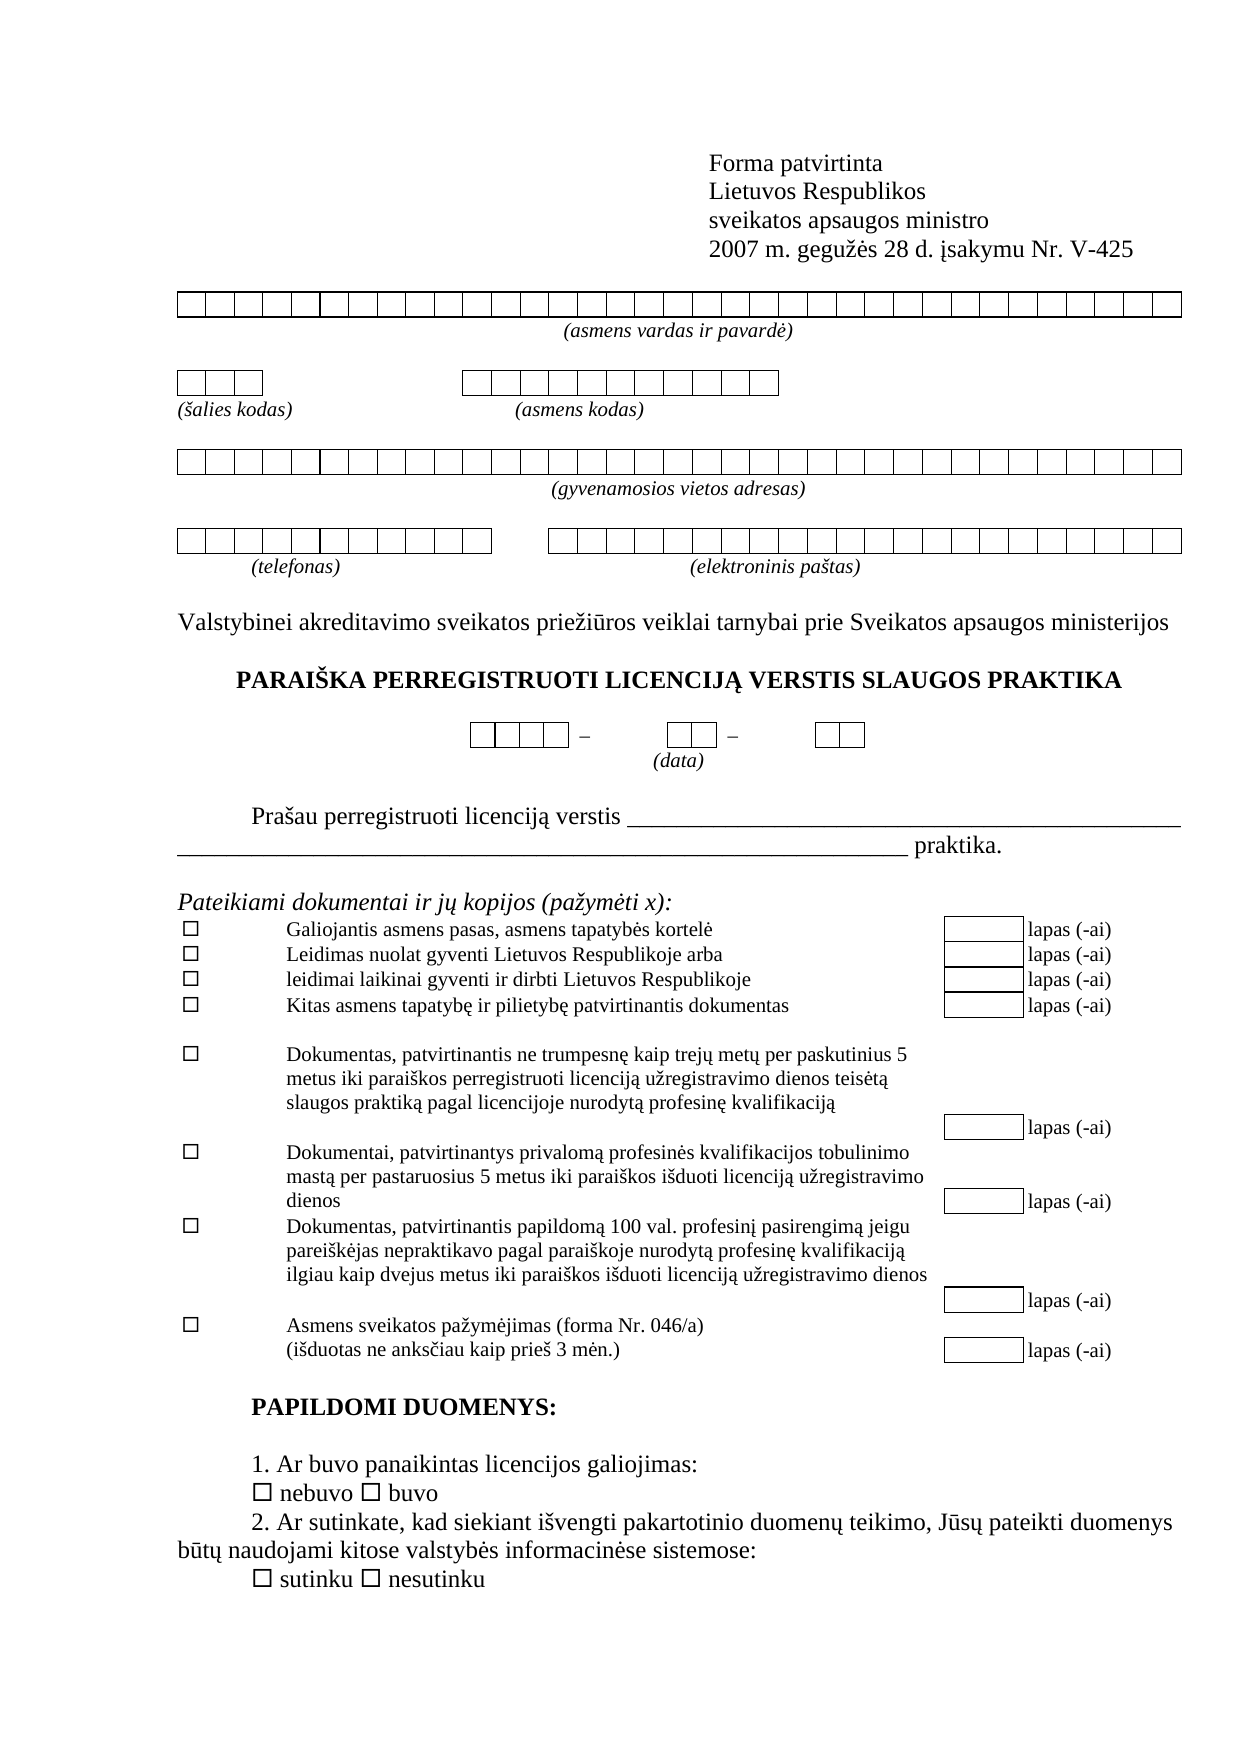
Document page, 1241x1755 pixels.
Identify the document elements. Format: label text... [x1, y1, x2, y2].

table_header – [569, 722, 667, 747]
table_cell [945, 1214, 1023, 1238]
table_header [816, 723, 839, 747]
table_header [1157, 722, 1181, 747]
table_cell [1024, 1312, 1181, 1337]
table_header [693, 293, 721, 316]
table_header [251, 722, 275, 747]
table_header [206, 371, 234, 395]
table_header [435, 450, 462, 474]
table_header [1084, 722, 1108, 747]
table_header [398, 722, 422, 747]
table_header [865, 450, 893, 474]
table_header Galiojantis asmens pasas, asmens tapatybės kortelė [282, 916, 944, 941]
table_header [406, 450, 434, 474]
table_header [1067, 529, 1094, 553]
table_cell [1024, 1042, 1181, 1066]
table_cell lapas (-ai) [1024, 991, 1181, 1017]
table_header [235, 293, 262, 316]
table_cell  [177, 1213, 282, 1312]
table_header  [177, 916, 282, 941]
table_header [750, 293, 778, 316]
table_header [435, 293, 462, 316]
table_header [750, 371, 778, 395]
table_header [549, 529, 577, 553]
table_header [235, 371, 262, 395]
table_cell [1024, 1263, 1181, 1286]
table_header [1037, 370, 1066, 395]
table_header – [717, 722, 815, 747]
table_cell  [177, 966, 282, 991]
table_header [779, 450, 807, 474]
table_cell lapas (-ai) [1024, 966, 1181, 991]
table_header [378, 529, 405, 553]
table_header [1124, 450, 1152, 474]
table_header [300, 722, 324, 747]
table_header [945, 917, 1023, 941]
table_header [894, 293, 922, 316]
table_header [840, 723, 864, 747]
table_cell lapas (-ai) [1024, 1337, 1181, 1362]
table_header [492, 450, 520, 474]
table_header [1059, 722, 1083, 747]
table_header [779, 529, 807, 553]
table_header [377, 370, 406, 395]
table_header [349, 370, 377, 395]
table_header [836, 370, 865, 395]
table_cell [945, 1018, 1023, 1042]
table_header [1009, 529, 1037, 553]
table_cell [1024, 1090, 1181, 1114]
table_header [952, 293, 979, 316]
table_header [664, 450, 692, 474]
table_header [635, 529, 663, 553]
table_header [492, 528, 520, 553]
table_header [263, 450, 291, 474]
table_header [1124, 529, 1152, 553]
table_header [1153, 450, 1181, 474]
text (telefonas) (elektroninis paštas) [177, 554, 1181, 578]
table_cell [945, 1263, 1023, 1286]
table_header [1095, 450, 1123, 474]
table_header [722, 529, 749, 553]
table_header [520, 528, 548, 553]
text Valstybinei akreditavimo sveikatos priežiūros veiklai tarnybai prie Sveikatos apsaugos ministerijos [177, 607, 1181, 636]
table_header [952, 450, 979, 474]
table_header [320, 370, 348, 395]
table_header [837, 529, 864, 553]
table_cell [945, 1115, 1023, 1139]
table_header [463, 529, 491, 553]
table_cell  [177, 1312, 282, 1362]
table_cell [177, 1017, 282, 1042]
table_header [492, 293, 520, 316]
table_header [750, 529, 778, 553]
table_header [549, 293, 577, 316]
table_header [894, 529, 922, 553]
table_cell  [177, 941, 282, 966]
table_cell [945, 942, 1023, 966]
table_header [292, 293, 319, 316]
table_header [923, 529, 951, 553]
text  sutinku  nesutinku [177, 1564, 1181, 1593]
table_header [324, 722, 348, 747]
text (data) [177, 748, 1181, 772]
table_header [321, 293, 348, 316]
table_header [1038, 293, 1066, 316]
table_header [635, 450, 663, 474]
text (gyvenamosios vietos adresas) [177, 475, 1181, 499]
table_header [549, 371, 577, 395]
table_cell  [177, 1042, 282, 1139]
table_header [1153, 529, 1181, 553]
table_header [349, 450, 377, 474]
table_header [808, 529, 836, 553]
table_header [406, 293, 434, 316]
table_header [986, 722, 1010, 747]
table_cell Dokumentas, patvirtinantis ne trumpesnę kaip trejų metų per paskutinius 5 metus iki paraiškos perregistruoti licenciją užregistravimo dienos teisėtą slaugos praktiką pagal licencijoje nurodytą profesinę kvalifikaciją [282, 1042, 945, 1139]
table_header [463, 293, 491, 316]
text  nebuvo  buvo [177, 1478, 1181, 1507]
table_header [1108, 722, 1132, 747]
table_header [693, 450, 721, 474]
table_header [1152, 370, 1181, 395]
table_header [578, 371, 606, 395]
table_header [607, 371, 634, 395]
table_header [607, 293, 634, 316]
table_header [471, 723, 494, 747]
table_header [235, 529, 262, 553]
table_header [1124, 293, 1152, 316]
table_header [922, 370, 951, 395]
table_header [722, 450, 749, 474]
table_header [1035, 722, 1059, 747]
table_header [1009, 450, 1037, 474]
text 1. Ar buvo panaikintas licencijos galiojimas: [177, 1449, 1181, 1478]
table_header [406, 529, 434, 553]
table_header [750, 450, 778, 474]
table_cell [1024, 1213, 1181, 1238]
table_cell [1024, 1139, 1181, 1164]
text (šalies kodas) (asmens kodas) [177, 396, 1181, 421]
table_header [521, 450, 548, 474]
table_header [923, 450, 951, 474]
table_cell [1024, 1238, 1181, 1262]
table_header [1153, 293, 1181, 316]
table_header lapas (-ai) [1024, 916, 1181, 941]
table_header [435, 529, 462, 553]
table_header [837, 450, 864, 474]
table_header [923, 293, 951, 316]
table_header [521, 293, 548, 316]
table_cell leidimai laikinai gyventi ir dirbti Lietuvos Respublikoje [282, 966, 944, 991]
table_header [1038, 450, 1066, 474]
table_header [837, 293, 864, 316]
table_cell [945, 1338, 1023, 1362]
table_header [321, 529, 348, 553]
table_header [1132, 722, 1157, 747]
table_header [235, 450, 262, 474]
table_header [292, 450, 319, 474]
table_header [578, 529, 606, 553]
table_header [263, 370, 291, 395]
table_header [202, 722, 226, 747]
table_header [178, 293, 205, 316]
table_header [292, 529, 319, 553]
table_header [894, 450, 922, 474]
table_header [894, 370, 922, 395]
table_header [980, 370, 1008, 395]
table_header [951, 370, 980, 395]
table_cell [282, 1017, 945, 1042]
table_cell [945, 1313, 1023, 1337]
table_header [664, 529, 692, 553]
table_header [463, 371, 491, 395]
table_header [664, 293, 692, 316]
table_cell Dokumentas, patvirtinantis papildomą 100 val. profesinį pasirengimą jeigu pareiškėjas nepraktikavo pagal paraiškoje nurodytą profesinę kvalifikaciją ilgiau kaip dvejus metus iki paraiškos išduoti licenciją užregistravimo dienos [282, 1213, 945, 1312]
table_cell [945, 1090, 1023, 1114]
table_cell [945, 1066, 1023, 1090]
table_header [865, 370, 893, 395]
table_cell lapas (-ai) [1024, 941, 1181, 966]
table_header [578, 293, 606, 316]
table_header [1067, 293, 1094, 316]
table_header [263, 529, 291, 553]
text praktika. [177, 830, 1181, 859]
table_header [496, 723, 519, 747]
table_header [1067, 450, 1094, 474]
table_header [962, 722, 986, 747]
table_header [693, 371, 721, 395]
table_cell [1024, 1017, 1181, 1042]
table_header [177, 722, 202, 747]
table_header [226, 722, 251, 747]
text PARAIŠKA PERREGISTRUOTI LICENCIJĄ VERSTIS SLAUGOS PRAKTIKA [177, 665, 1181, 693]
text Pateikiami dokumentai ir jų kopijos (pažymėti x): [177, 887, 1181, 916]
text Prašau perregistruoti licenciją verstis [177, 801, 1181, 830]
table_header [463, 450, 491, 474]
table_header [722, 371, 749, 395]
table_header [807, 370, 836, 395]
table_header [1124, 370, 1152, 395]
table_header [178, 529, 205, 553]
table_cell [945, 1288, 1023, 1312]
table_header [1009, 370, 1037, 395]
table_header [422, 722, 446, 747]
table_header [520, 723, 543, 747]
table_header [406, 370, 434, 395]
table_header [779, 370, 807, 395]
table_header [1095, 370, 1123, 395]
table_header [693, 529, 721, 553]
table_header [808, 450, 836, 474]
table_cell Leidimas nuolat gyventi Lietuvos Respublikoje arba [282, 941, 944, 966]
text (asmens vardas ir pavardė) [177, 318, 1181, 342]
table_cell lapas (-ai) [1024, 1114, 1181, 1139]
table_header [664, 371, 692, 395]
table_header [206, 293, 234, 316]
text Lietuvos Respublikos [177, 176, 1181, 205]
text 2007 m. gegužės 28 d. įsakymu Nr. V-425 [177, 234, 1181, 263]
table_header [206, 450, 234, 474]
table_cell lapas (-ai) [1024, 1286, 1181, 1312]
table_header [446, 722, 470, 747]
text Forma patvirtinta [177, 148, 1181, 176]
table_header [263, 293, 291, 316]
text sveikatos apsaugos ministro [177, 205, 1181, 234]
table_header [607, 529, 634, 553]
table_cell [1024, 1066, 1181, 1090]
text 2. Ar sutinkate, kad siekiant išvengti pakartotinio duomenų teikimo, Jūsų pateikti duomenys būtų naudojami kitose valstybės informacinėse sistemose: [177, 1507, 1181, 1564]
table_cell Kitas asmens tapatybę ir pilietybę patvirtinantis dokumentas [282, 991, 944, 1017]
table_header [865, 293, 893, 316]
table_header [378, 293, 405, 316]
table_cell [945, 1189, 1023, 1213]
table_header [607, 450, 634, 474]
table_header [349, 722, 373, 747]
table_header [1095, 529, 1123, 553]
table_header [980, 529, 1008, 553]
table_cell [1024, 1164, 1181, 1188]
table_cell Dokumentai, patvirtinantys privalomą profesinės kvalifikacijos tobulinimo mastą per pastaruosius 5 metus iki paraiškos išduoti licenciją užregistravimo dienos [282, 1139, 945, 1213]
table_header [549, 450, 577, 474]
table_header [291, 370, 320, 395]
table_cell lapas (-ai) [1024, 1188, 1181, 1213]
table_header [1009, 293, 1037, 316]
table_cell [945, 968, 1023, 991]
table_header [492, 371, 520, 395]
table_header [635, 293, 663, 316]
table_header [349, 529, 377, 553]
table_header [544, 723, 568, 747]
table_cell [945, 1042, 1023, 1066]
table_header [913, 722, 937, 747]
table_header [808, 293, 836, 316]
table_header [1095, 293, 1123, 316]
table_cell Asmens sveikatos pažymėjimas (forma Nr. 046/a) (išduotas ne anksčiau kaip prieš 3 mėn.) [282, 1312, 945, 1362]
text PAPILDOMI DUOMENYS: [177, 1392, 1181, 1420]
table_cell [945, 1140, 1023, 1164]
table_header [1010, 722, 1035, 747]
table_header [865, 722, 888, 747]
table_header [373, 722, 397, 747]
table_header [178, 450, 205, 474]
table_header [434, 370, 462, 395]
table_header [206, 529, 234, 553]
table_header [521, 371, 548, 395]
table_header [321, 450, 348, 474]
table_header [1038, 529, 1066, 553]
table_header [980, 450, 1008, 474]
table_header [1066, 370, 1095, 395]
table_cell  [177, 1139, 282, 1213]
table_header [668, 723, 691, 747]
table_header [349, 293, 377, 316]
table_cell [945, 1238, 1023, 1262]
table_cell  [177, 991, 282, 1017]
table_header [865, 529, 893, 553]
table_header [779, 293, 807, 316]
table_header [937, 722, 962, 747]
table_header [980, 293, 1008, 316]
table_header [578, 450, 606, 474]
table_header [889, 722, 913, 747]
table_header [952, 529, 979, 553]
table_header [722, 293, 749, 316]
table_header [178, 371, 205, 395]
table_cell [945, 1164, 1023, 1188]
table_header [635, 371, 663, 395]
table_header [378, 450, 405, 474]
table_cell [945, 993, 1023, 1017]
table_header [692, 723, 716, 747]
table_header [275, 722, 299, 747]
